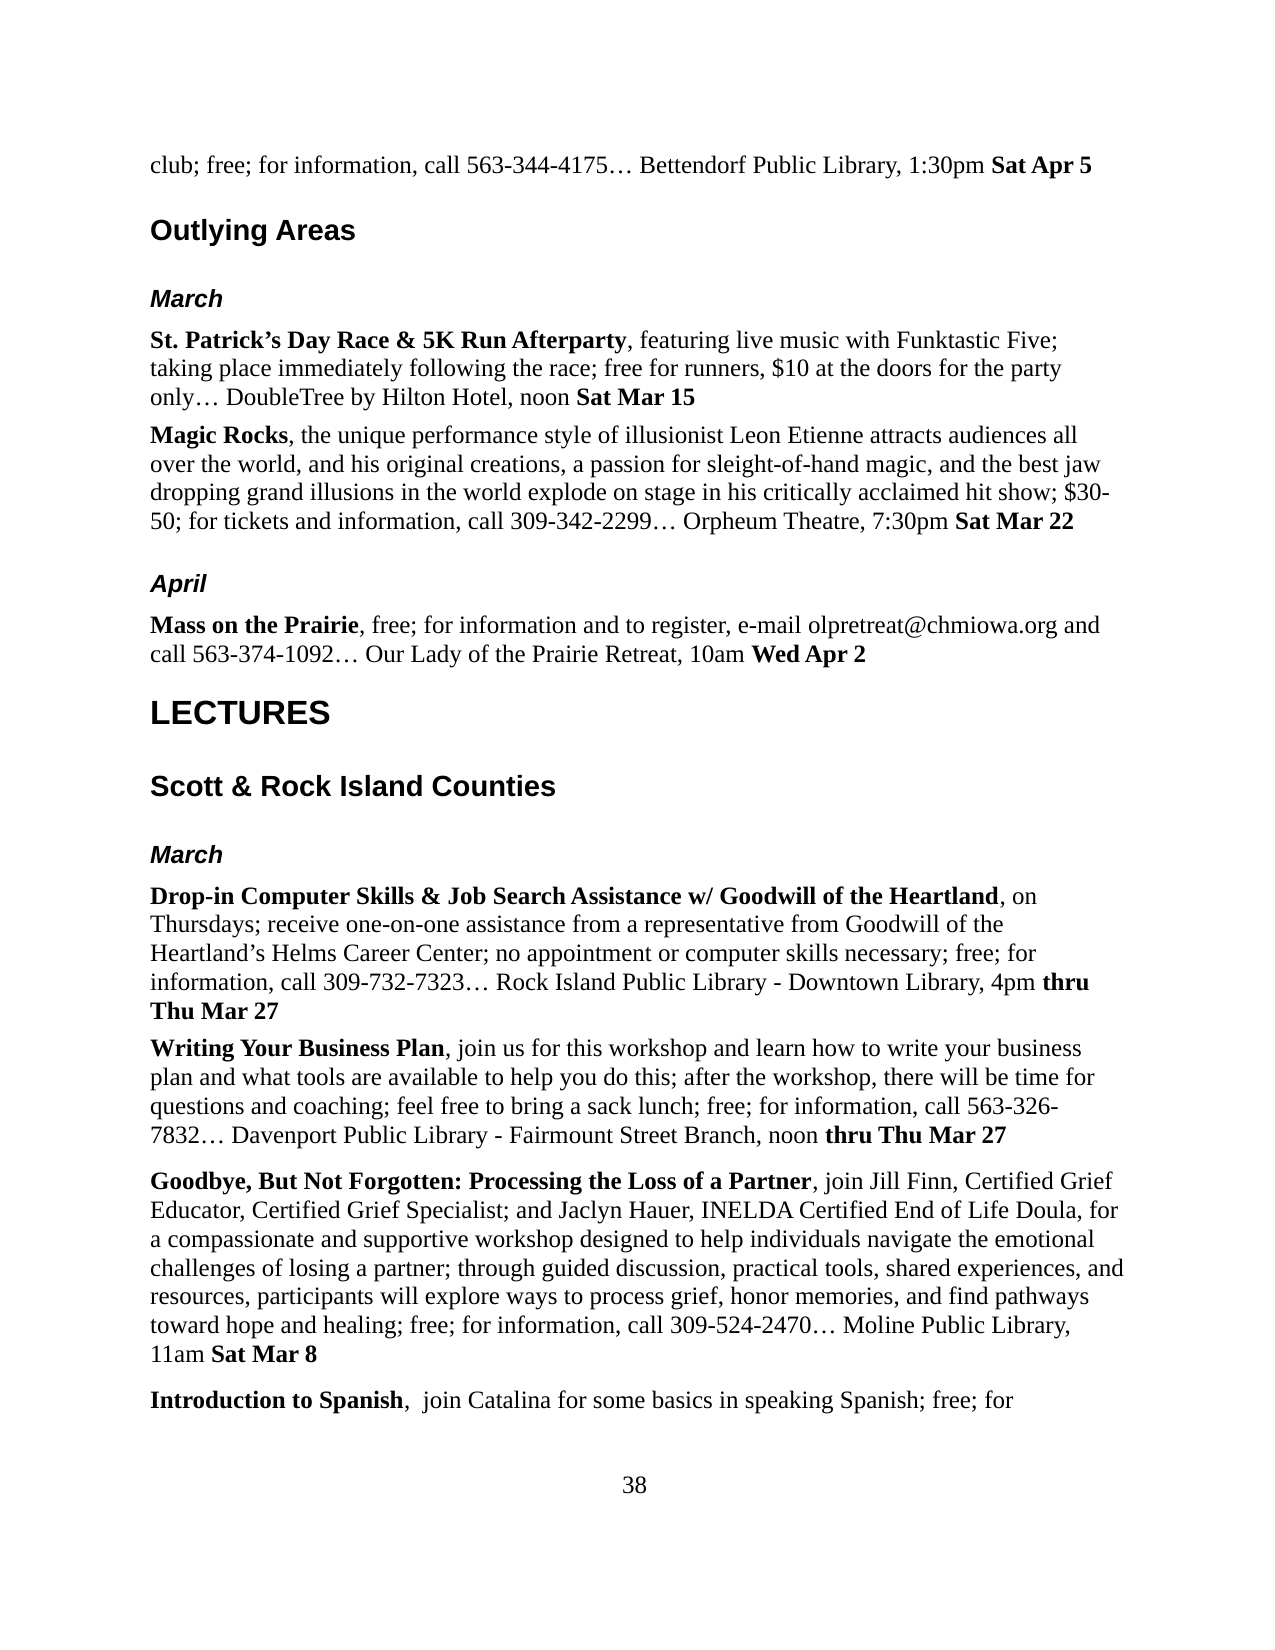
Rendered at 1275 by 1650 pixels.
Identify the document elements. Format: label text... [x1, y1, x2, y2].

subtitle March [150, 840, 1125, 868]
text Introduction to Spanish, join Catalina for some basics in speaking Spanish; free; for [150, 1386, 1125, 1414]
text Goodbye, But Not Forgotten: Processing the Loss of a Partner, join Jill Finn, Certified Grief Educator, Certified Grief Specialist; and Jaclyn Hauer, INELDA Certified End of Life Doula, for a compassionate and supportive workshop designed to help individuals navigate the emotional challenges of losing a partner; through guided discussion, practical tools, shared experiences, and resources, participants will explore ways to process grief, honor memories, and find pathways toward hope and healing; free; for information, call 309-524-2470… Moline Public Library, 11am Sat Mar 8 [150, 1166, 1125, 1368]
text Drop-in Computer Skills & Job Search Assistance w/ Goodwill of the Heartland, on Thursdays; receive one-on-one assistance from a representative from Goodwill of the Heartland’s Helms Career Center; no appointment or computer skills necessary; free; for information, call 309-732-7323… Rock Island Public Library - Downtown Library, 4pm thru Thu Mar 27 [150, 881, 1125, 1024]
subtitle LECTURES [150, 692, 1125, 731]
subtitle Scott & Rock Island Counties [150, 769, 1125, 802]
text Magic Rocks, the unique performance style of illusionist Leon Etienne attracts audiences all over the world, and his original creations, a passion for sleight-of-hand magic, and the best jaw dropping grand illusions in the world explode on stage in his critically acclaimed hit show; $30-50; for tickets and information, call 309-342-2299… Orpheum Theatre, 7:30pm Sat Mar 22 [150, 420, 1125, 535]
subtitle Outlying Areas [150, 213, 1125, 246]
subtitle March [150, 284, 1125, 312]
text Mass on the Prairie, free; for information and to register, e-mail olpretreat@chmiowa.org and call 563-374-1092… Our Lady of the Prairie Retreat, 10am Wed Apr 2 [150, 610, 1125, 667]
subtitle April [150, 569, 1125, 597]
text St. Patrick’s Day Race & 5K Run Afterparty, featuring live music with Funktastic Five; taking place immediately following the race; free for runners, $10 at the doors for the party only… DoubleTree by Hilton Hotel, noon Sat Mar 15 [150, 325, 1125, 411]
text club; free; for information, call 563-344-4175… Bettendorf Public Library, 1:30pm Sat Apr 5 [150, 150, 1125, 179]
text Writing Your Business Plan, join us for this workshop and learn how to write your business plan and what tools are available to help you do this; after the workshop, there will be time for questions and coaching; feel free to bring a sack lunch; free; for information, call 563-326-7832… Davenport Public Library - Fairmount Street Branch, noon thru Thu Mar 27 [150, 1033, 1125, 1148]
